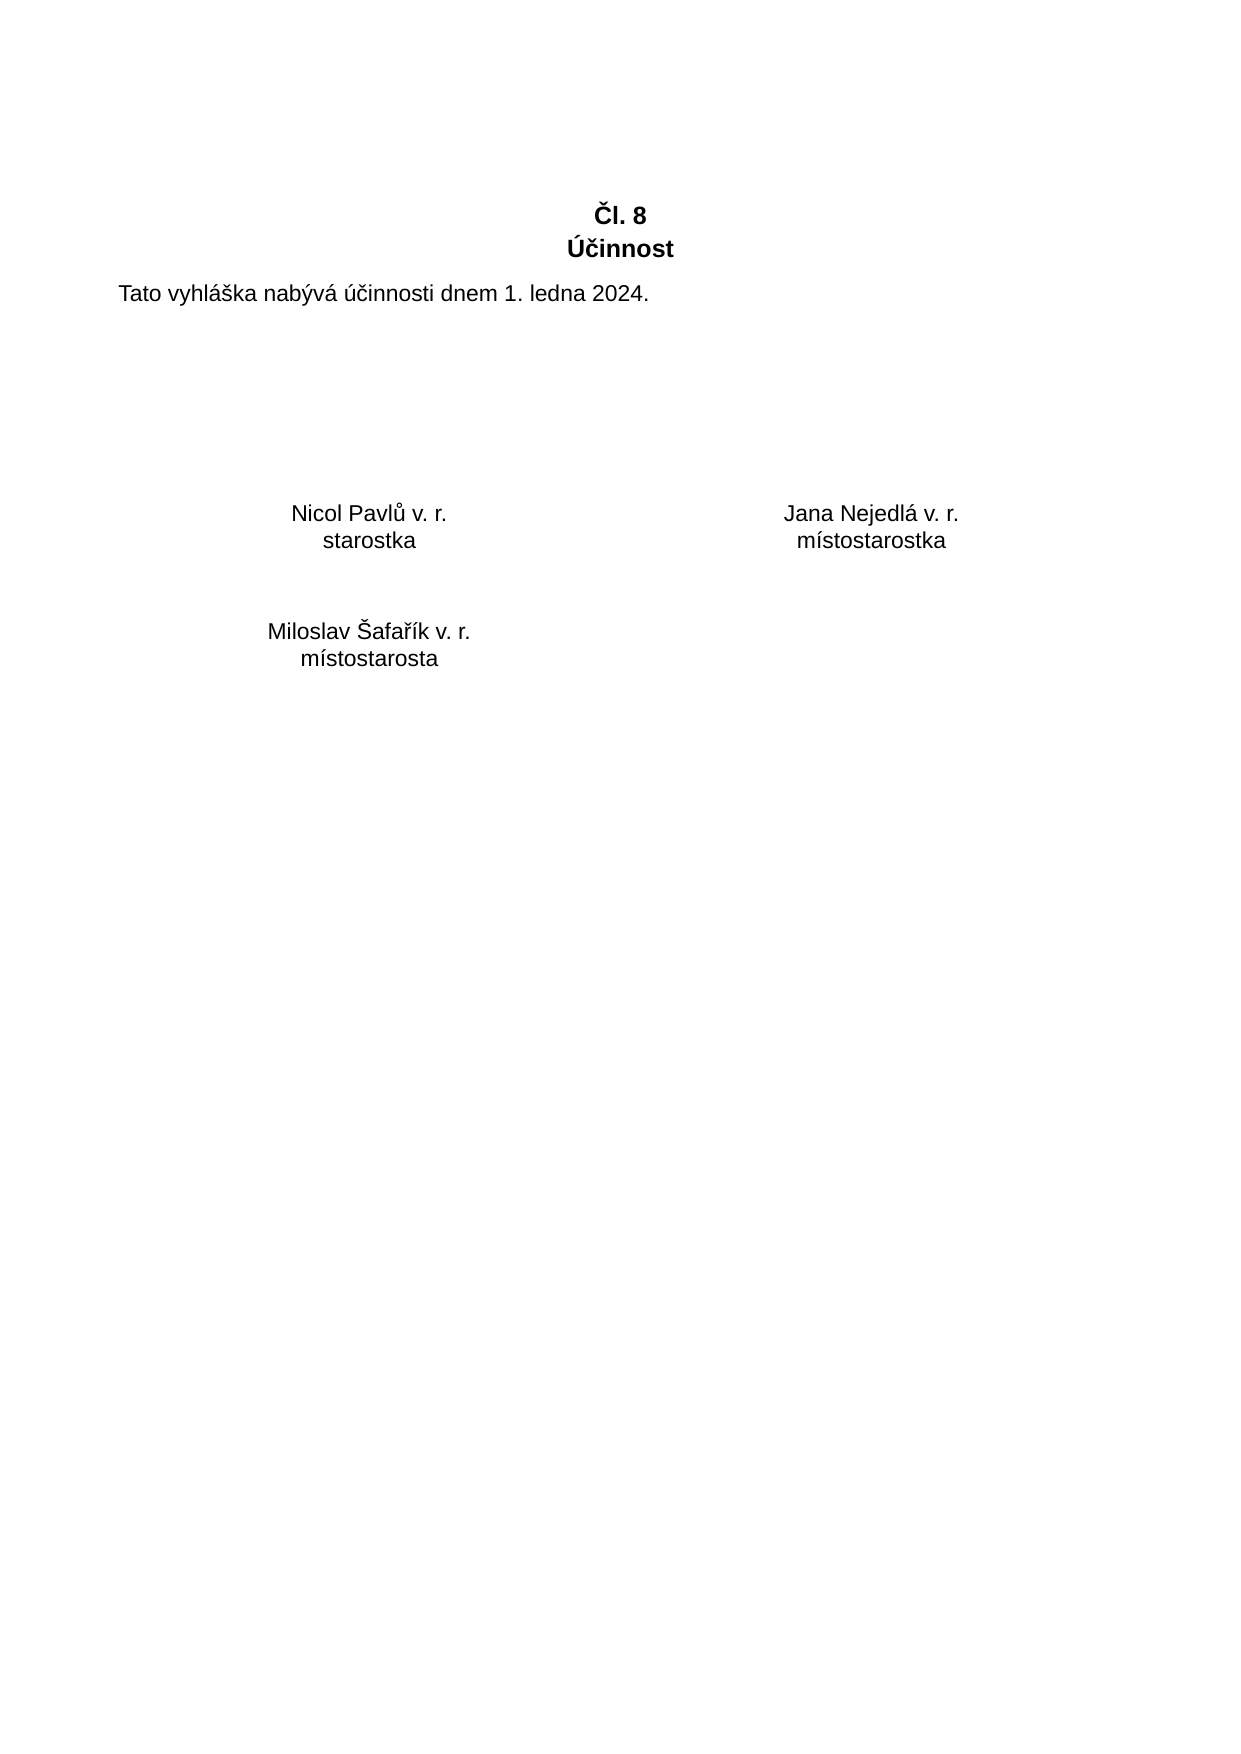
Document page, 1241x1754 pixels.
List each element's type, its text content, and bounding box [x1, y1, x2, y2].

text Tato vyhláška nabývá účinnosti dnem 1. ledna 2024. [118, 280, 1122, 306]
table_header Jana Nejedlá v. r. místostarostka [620, 441, 1122, 559]
table_header Nicol Pavlů v. r. starostka [118, 441, 620, 559]
subtitle Čl. 8 Účinnost [118, 201, 1122, 263]
table_cell [620, 559, 1122, 677]
table_cell Miloslav Šafařík v. r. místostarosta [118, 559, 620, 677]
